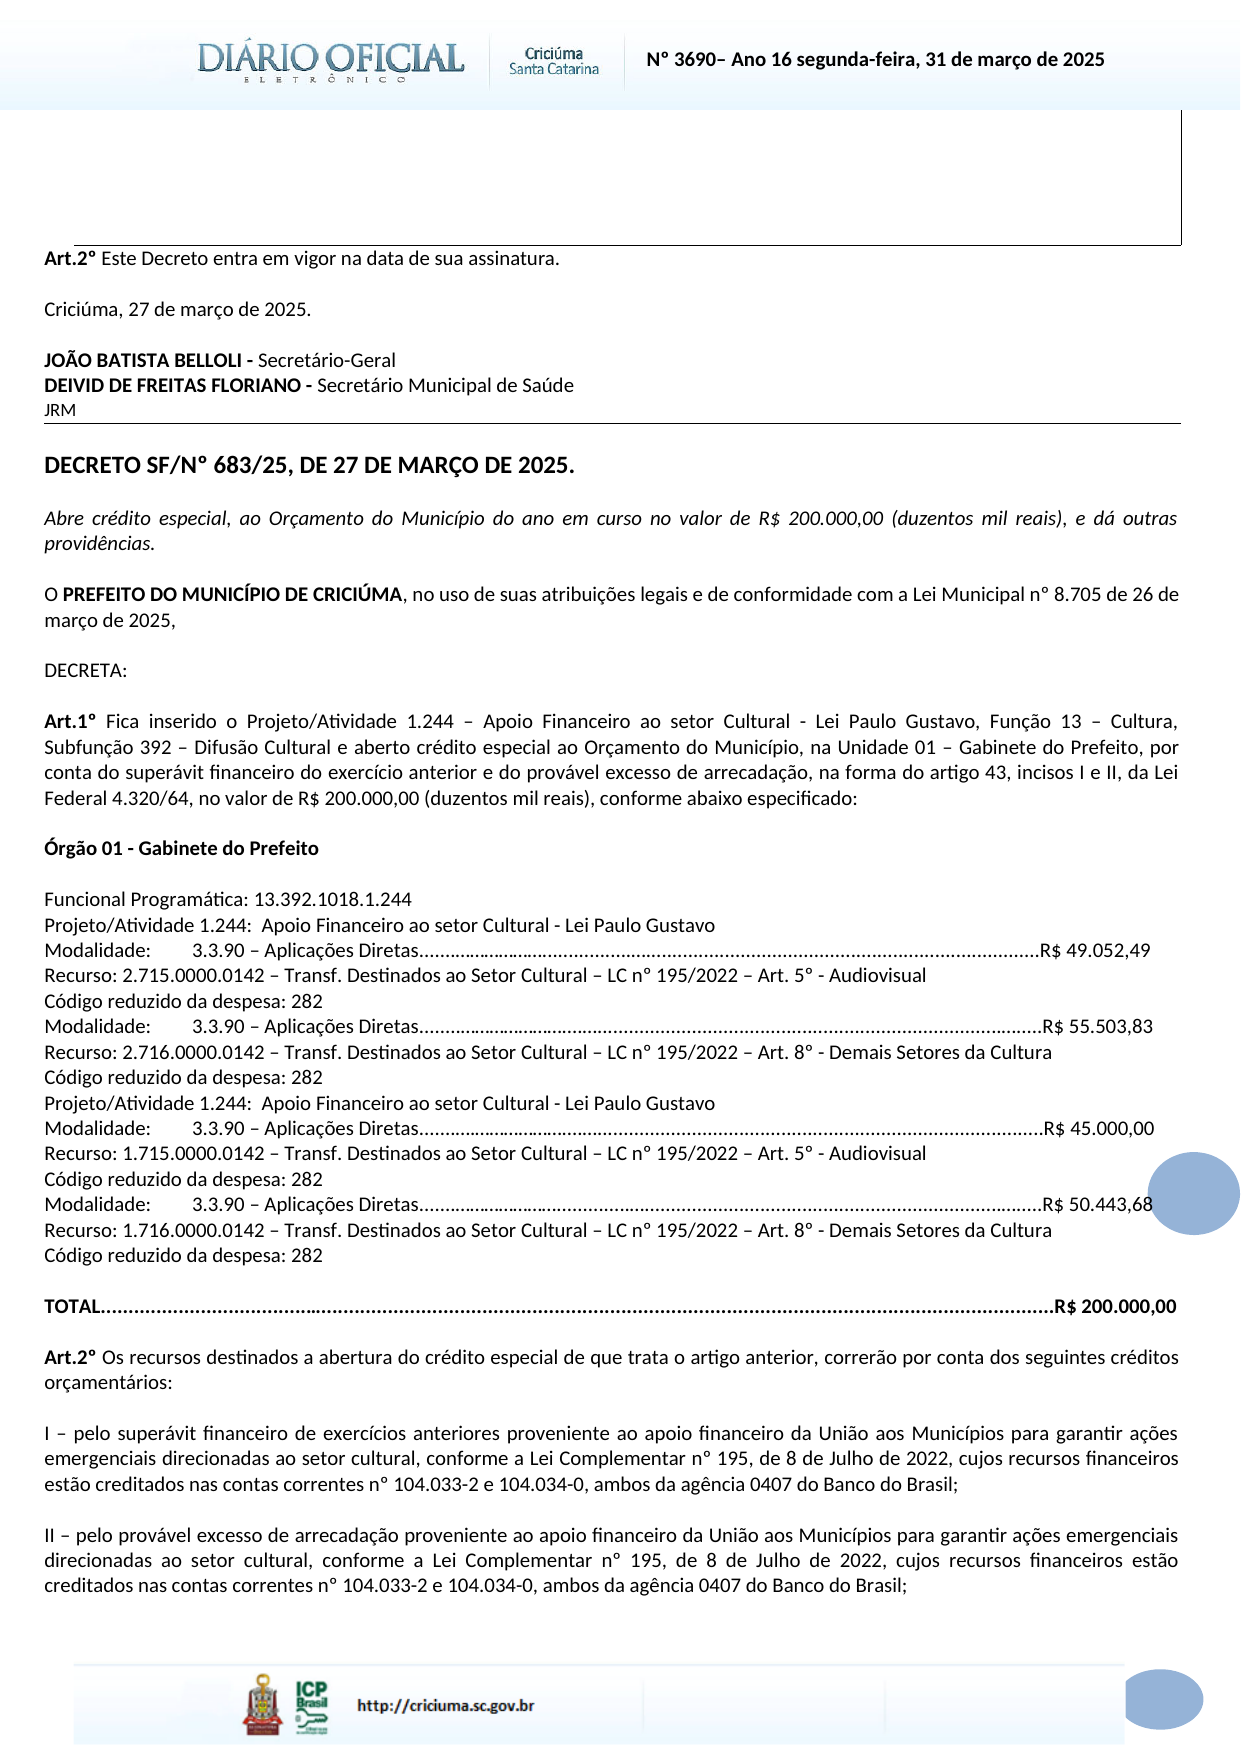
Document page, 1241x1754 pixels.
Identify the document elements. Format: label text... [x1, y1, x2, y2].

text Recurso: 1.716.0000.0142 – Transf. Destinados ao Setor Cultural – LC nº 195/2022 – Art. 8º - Demais Setores da Cultura [44, 1217, 1181, 1242]
text Art.2º Este Decreto entra em vigor na data de sua assinatura. [44, 245, 1181, 271]
text JOÃO BATISTA BELLOLI - Secretário-Geral [44, 347, 1181, 372]
text TOTAL.....................................…....................................................................................................................................R$ 200.000,00 [44, 1293, 1181, 1318]
text Código reduzido da despesa: 282 [44, 988, 1181, 1013]
text Recurso: 2.715.0000.0142 – Transf. Destinados ao Setor Cultural – LC nº 195/2022 – Art. 5º - Audiovisual [44, 963, 1181, 988]
text Código reduzido da despesa: 282 [44, 1064, 1181, 1090]
text Recurso: 1.715.0000.0142 – Transf. Destinados ao Setor Cultural – LC nº 195/2022 – Art. 5º - Audiovisual [44, 1141, 1181, 1166]
text Art.2º Os recursos destinados a abertura do crédito especial de que trata o artigo anterior, correrão por conta dos seguintes créditos orçamentários: [44, 1344, 1181, 1395]
text Abre crédito especial, ao Orçamento do Município do ano em curso no valor de R$ 200.000,00 (duzentos mil reais), e dá outras providências. [44, 505, 1181, 556]
text Órgão 01 - Gabinete do Prefeito [44, 836, 1181, 861]
text Criciúma, 27 de março de 2025. [44, 296, 1181, 321]
text Modalidade: 3.3.90 – Aplicações Diretas.......….………………....….....................................................................................R$ 45.000,00 [44, 1115, 1181, 1141]
text Art.1º Fica inserido o Projeto/Atividade 1.244 – Apoio Financeiro ao setor Cultural - Lei Paulo Gustavo, Função 13 – Cultura, Subfunção 392 – Difusão Cultural e aberto crédito especial ao Orçamento do Município, na Unidade 01 – Gabinete do Prefeito, por conta do superávit financeiro do exercício anterior e do provável excesso de arrecadação, na forma do artigo 43, incisos I e II, da Lei Federal 4.320/64, no valor de R$ 200.000,00 (duzentos mil reais), conforme abaixo especificado: [44, 708, 1181, 810]
text Recurso: 2.716.0000.0142 – Transf. Destinados ao Setor Cultural – LC nº 195/2022 – Art. 8º - Demais Setores da Cultura [44, 1039, 1181, 1064]
text JRM [44, 398, 1181, 423]
text Projeto/Atividade 1.244: Apoio Financeiro ao setor Cultural - Lei Paulo Gustavo [44, 1090, 1181, 1115]
text Código reduzido da despesa: 282 [44, 1242, 1181, 1268]
text Modalidade: 3.3.90 – Aplicações Diretas.......…………………..............…....................................................................….....R$ 50.443,68 [44, 1191, 1155, 1217]
text II – pelo provável excesso de arrecadação proveniente ao apoio financeiro da União aos Municípios para garantir ações emergenciais direcionadas ao setor cultural, conforme a Lei Complementar nº 195, de 8 de Julho de 2022, cujos recursos financeiros estão creditados nas contas correntes nº 104.033-2 e 104.034-0, ambos da agência 0407 do Banco do Brasil; [44, 1522, 1181, 1598]
text O PREFEITO DO MUNICÍPIO DE CRICIÚMA, no uso de suas atribuições legais e de conformidade com a Lei Municipal nº 8.705 de 26 de março de 2025, [44, 581, 1181, 632]
text Projeto/Atividade 1.244: Apoio Financeiro ao setor Cultural - Lei Paulo Gustavo [44, 912, 1181, 937]
text DEIVID DE FREITAS FLORIANO - Secretário Municipal de Saúde [44, 372, 1181, 398]
text Modalidade: 3.3.90 – Aplicações Diretas........…………………....….............................................................................….....R$ 55.503,83 [44, 1013, 1181, 1039]
text DECRETA: [44, 658, 1181, 683]
text I – pelo superávit financeiro de exercícios anteriores proveniente ao apoio financeiro da União aos Municípios para garantir ações emergenciais direcionadas ao setor cultural, conforme a Lei Complementar nº 195, de 8 de Julho de 2022, cujos recursos financeiros estão creditados nas contas correntes nº 104.033-2 e 104.034-0, ambos da agência 0407 do Banco do Brasil; [44, 1420, 1181, 1496]
text Modalidade: 3.3.90 – Aplicações Diretas.......……………….................…...........................................................................R$ 49.052,49 [44, 937, 1181, 963]
text DECRETO SF/Nº 683/25, DE 27 DE MARÇO DE 2025. [44, 449, 1181, 480]
text Funcional Programática: 13.392.1018.1.244 [44, 886, 1181, 912]
text Código reduzido da despesa: 282 [44, 1166, 1158, 1191]
